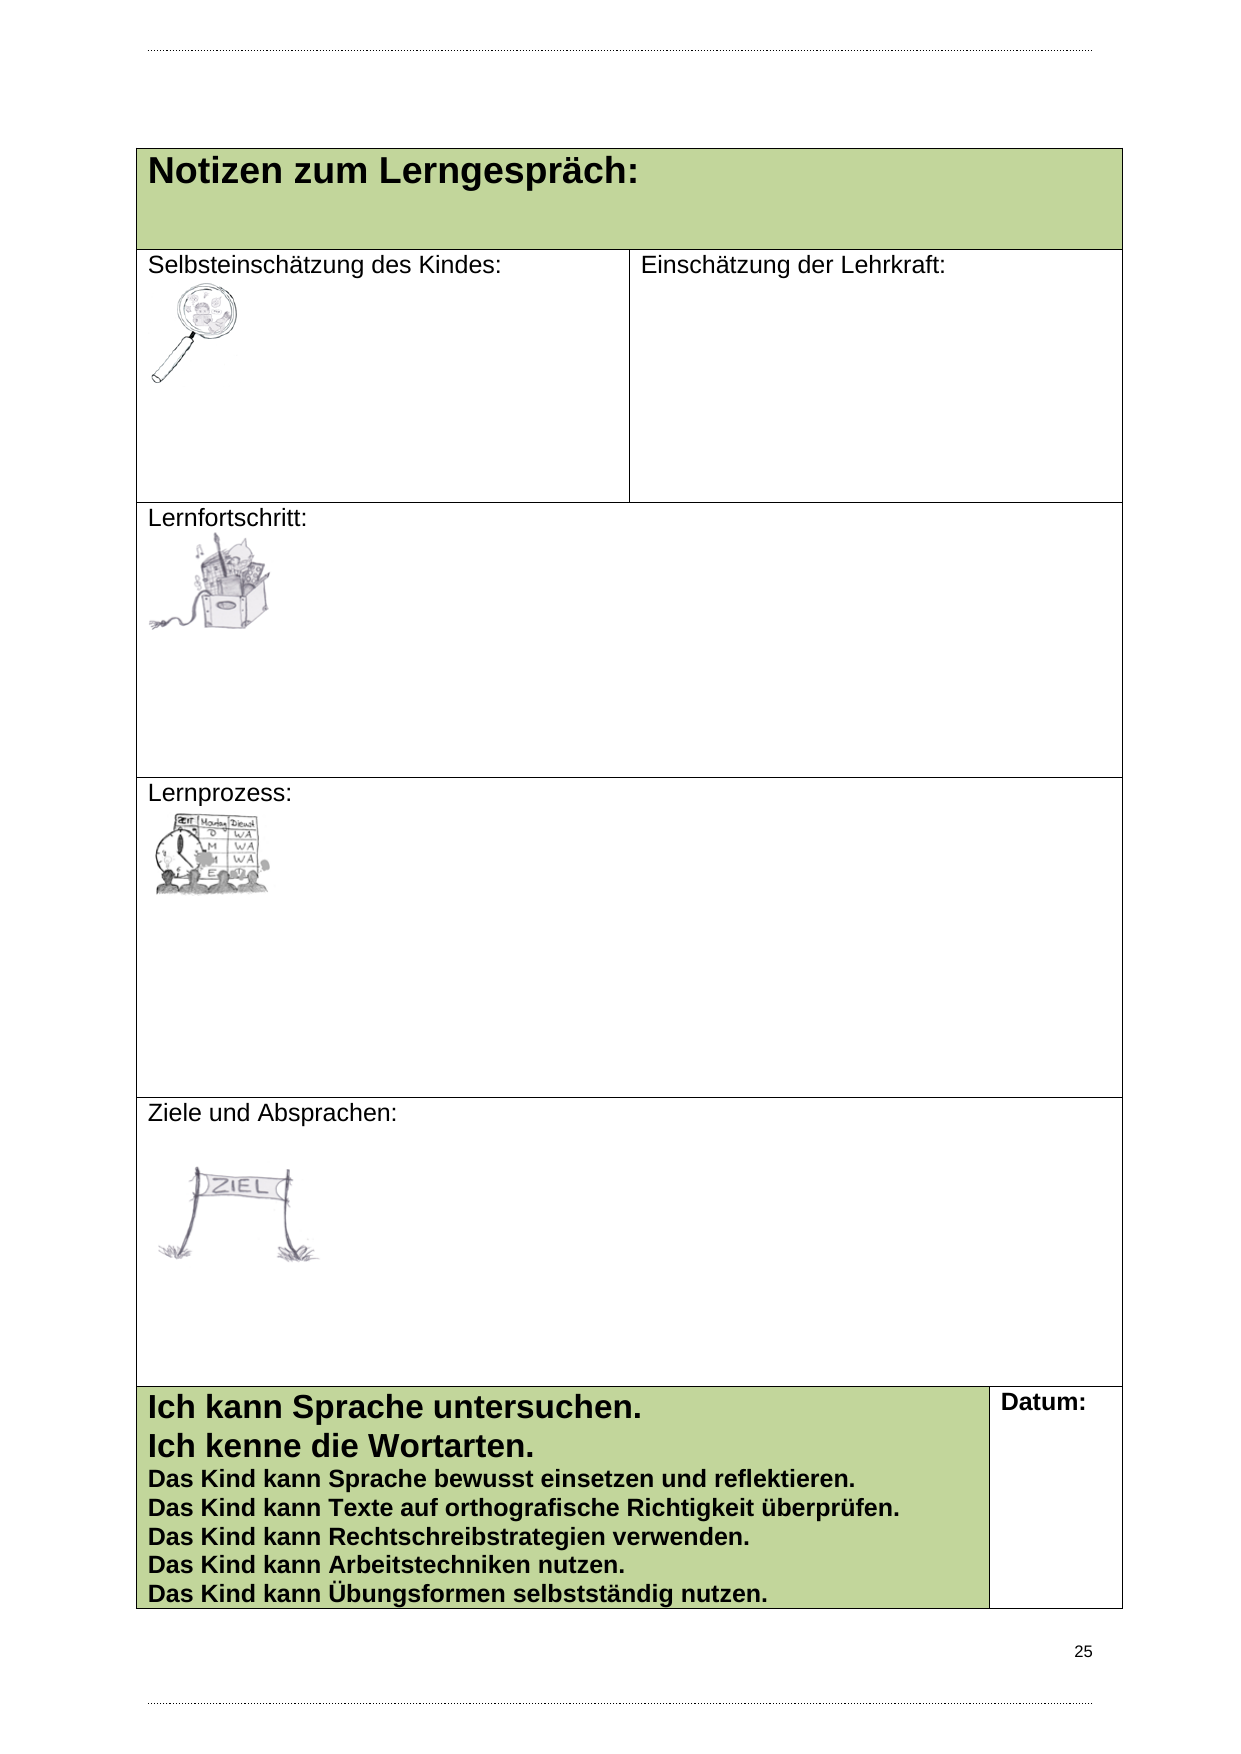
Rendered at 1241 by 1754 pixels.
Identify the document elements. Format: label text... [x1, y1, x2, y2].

picture [147, 279, 242, 387]
table_cell Datum: [990, 1387, 1122, 1608]
picture [147, 531, 274, 633]
table_cell Ich kann Sprache untersuchen. Ich kenne die Wortarten. Das Kind kann Sprache bewusst einsetzen und reflektieren. Das Kind kann Texte auf orthografische Richtigkeit überprüfen. Das Kind kann Rechtschreibstrategien verwenden. Das Kind kann Arbeitstechniken nutzen. Das Kind kann Übungsformen selbstständig nutzen. [137, 1387, 989, 1608]
table_cell Einschätzung der Lehrkraft: [630, 250, 1122, 502]
picture [147, 806, 277, 896]
table_cell Selbsteinschätzung des Kindes: [137, 250, 629, 502]
picture [147, 1155, 326, 1272]
table_cell Ziele und Absprachen: [137, 1098, 1122, 1386]
table_header Notizen zum Lerngespräch: [137, 149, 1122, 249]
table_cell Lernfortschritt: [137, 503, 1122, 777]
table_cell Lernprozess: [137, 778, 1122, 1097]
